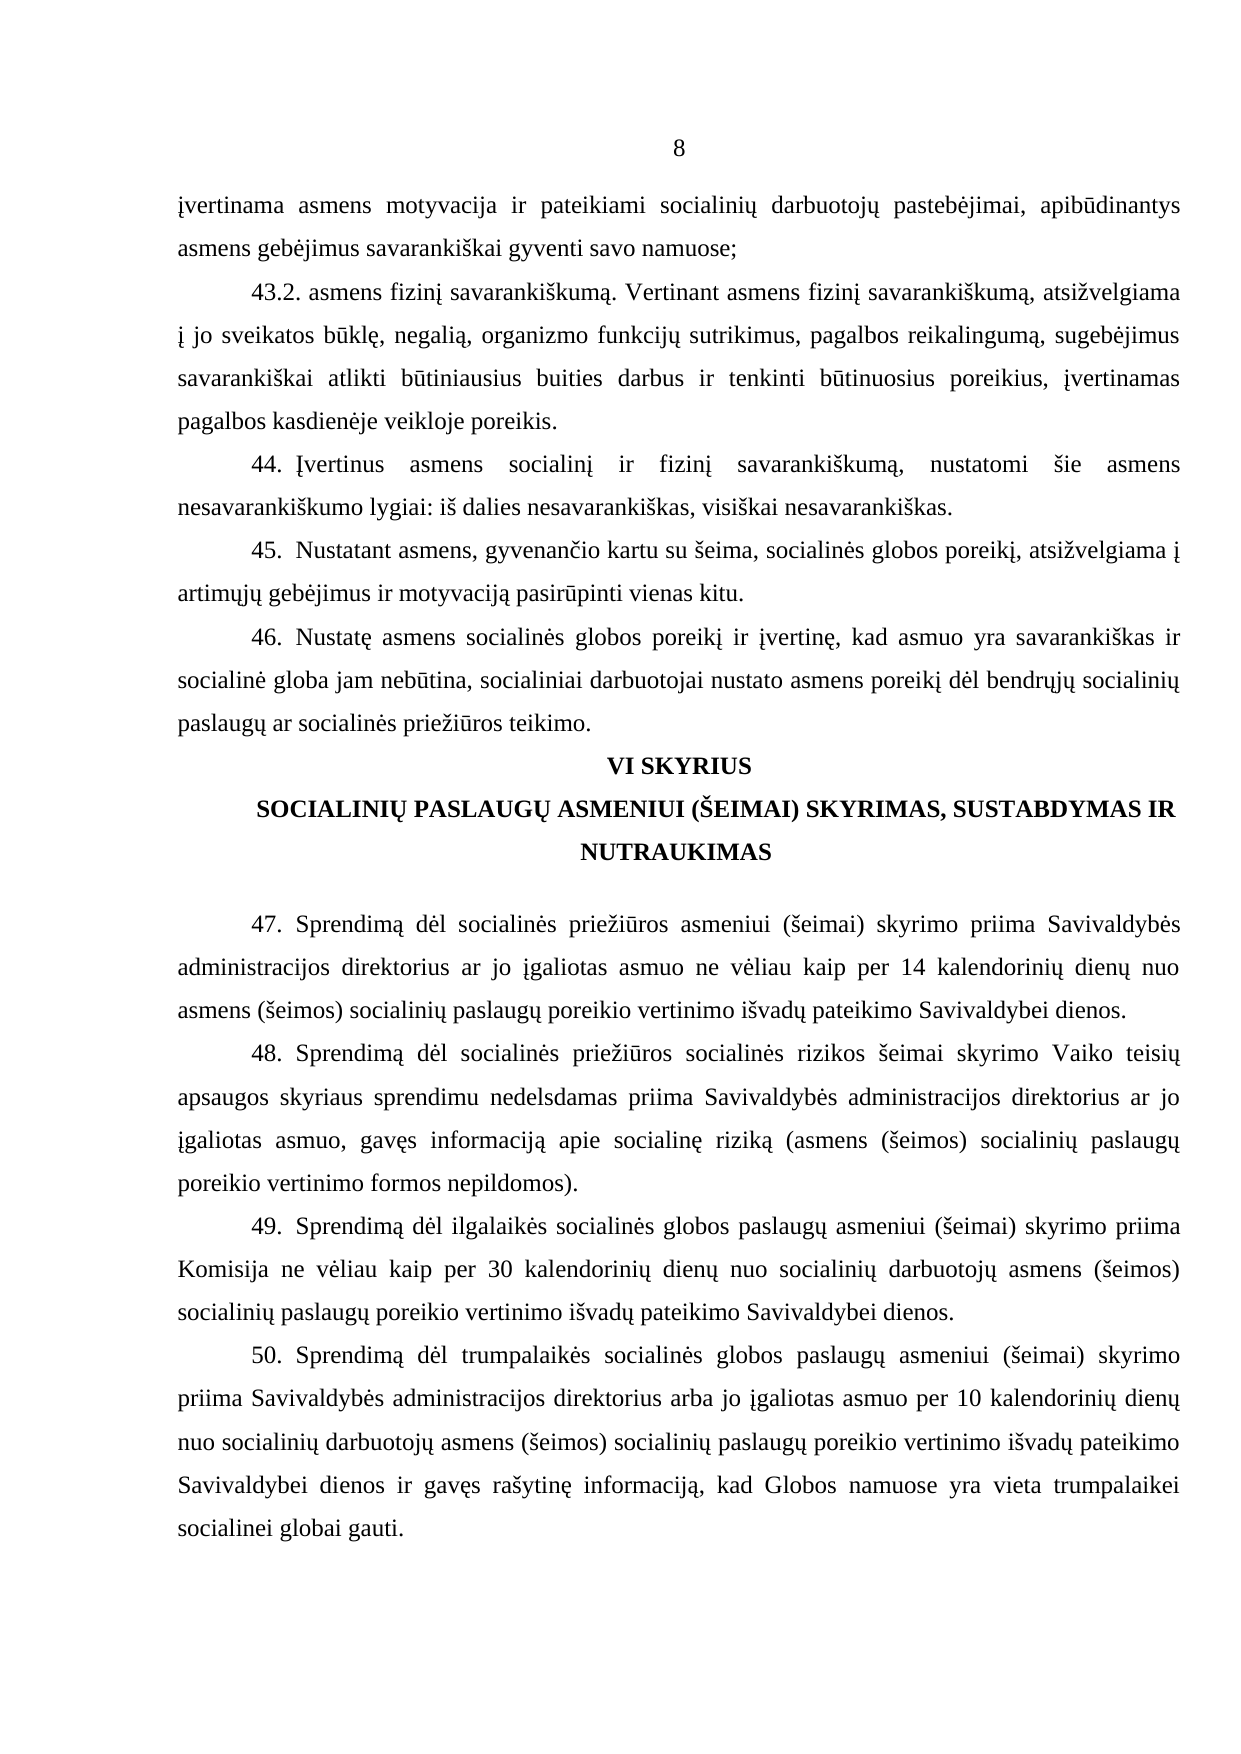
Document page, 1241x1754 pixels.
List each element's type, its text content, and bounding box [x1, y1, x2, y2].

text įvertinama asmens motyvacija ir pateikiami socialinių darbuotojų pastebėjimai, apibūdinantys asmens gebėjimus savarankiškai gyventi savo namuose; [177, 190, 1181, 262]
text SOCIALINIŲ PASLAUGŲ ASMENIUI (ŠEIMAI) SKYRIMAS, SUSTABDYMAS IR NUTRAUKIMAS [177, 794, 1181, 866]
text 43.2. asmens fizinį savarankiškumą. Vertinant asmens fizinį savarankiškumą, atsižvelgiama į jo sveikatos būklę, negalią, organizmo funkcijų sutrikimus, pagalbos reikalingumą, sugebėjimus savarankiškai atlikti būtiniausius buities darbus ir tenkinti būtinuosius poreikius, įvertinamas pagalbos kasdienėje veikloje poreikis. [177, 277, 1181, 435]
text 46. Nustatę asmens socialinės globos poreikį ir įvertinę, kad asmuo yra savarankiškas ir socialinė globa jam nebūtina, socialiniai darbuotojai nustato asmens poreikį dėl bendrųjų socialinių paslaugų ar socialinės priežiūros teikimo. [177, 622, 1181, 737]
text 49. Sprendimą dėl ilgalaikės socialinės globos paslaugų asmeniui (šeimai) skyrimo priima Komisija ne vėliau kaip per 30 kalendorinių dienų nuo socialinių darbuotojų asmens (šeimos) socialinių paslaugų poreikio vertinimo išvadų pateikimo Savivaldybei dienos. [177, 1211, 1181, 1326]
text 50. Sprendimą dėl trumpalaikės socialinės globos paslaugų asmeniui (šeimai) skyrimo priima Savivaldybės administracijos direktorius arba jo įgaliotas asmuo per 10 kalendorinių dienų nuo socialinių darbuotojų asmens (šeimos) socialinių paslaugų poreikio vertinimo išvadų pateikimo Savivaldybei dienos ir gavęs rašytinę informaciją, kad Globos namuose yra vieta trumpalaikei socialinei globai gauti. [177, 1340, 1181, 1542]
text 44. Įvertinus asmens socialinį ir fizinį savarankiškumą, nustatomi šie asmens nesavarankiškumo lygiai: iš dalies nesavarankiškas, visiškai nesavarankiškas. [177, 449, 1181, 521]
text 45. Nustatant asmens, gyvenančio kartu su šeima, socialinės globos poreikį, atsižvelgiama į artimųjų gebėjimus ir motyvaciją pasirūpinti vienas kitu. [177, 535, 1181, 607]
text VI SKYRIUS [177, 751, 1181, 780]
text 48. Sprendimą dėl socialinės priežiūros socialinės rizikos šeimai skyrimo Vaiko teisių apsaugos skyriaus sprendimu nedelsdamas priima Savivaldybės administracijos direktorius ar jo įgaliotas asmuo, gavęs informaciją apie socialinę riziką (asmens (šeimos) socialinių paslaugų poreikio vertinimo formos nepildomos). [177, 1038, 1181, 1197]
text 47. Sprendimą dėl socialinės priežiūros asmeniui (šeimai) skyrimo priima Savivaldybės administracijos direktorius ar jo įgaliotas asmuo ne vėliau kaip per 14 kalendorinių dienų nuo asmens (šeimos) socialinių paslaugų poreikio vertinimo išvadų pateikimo Savivaldybei dienos. [177, 909, 1181, 1024]
